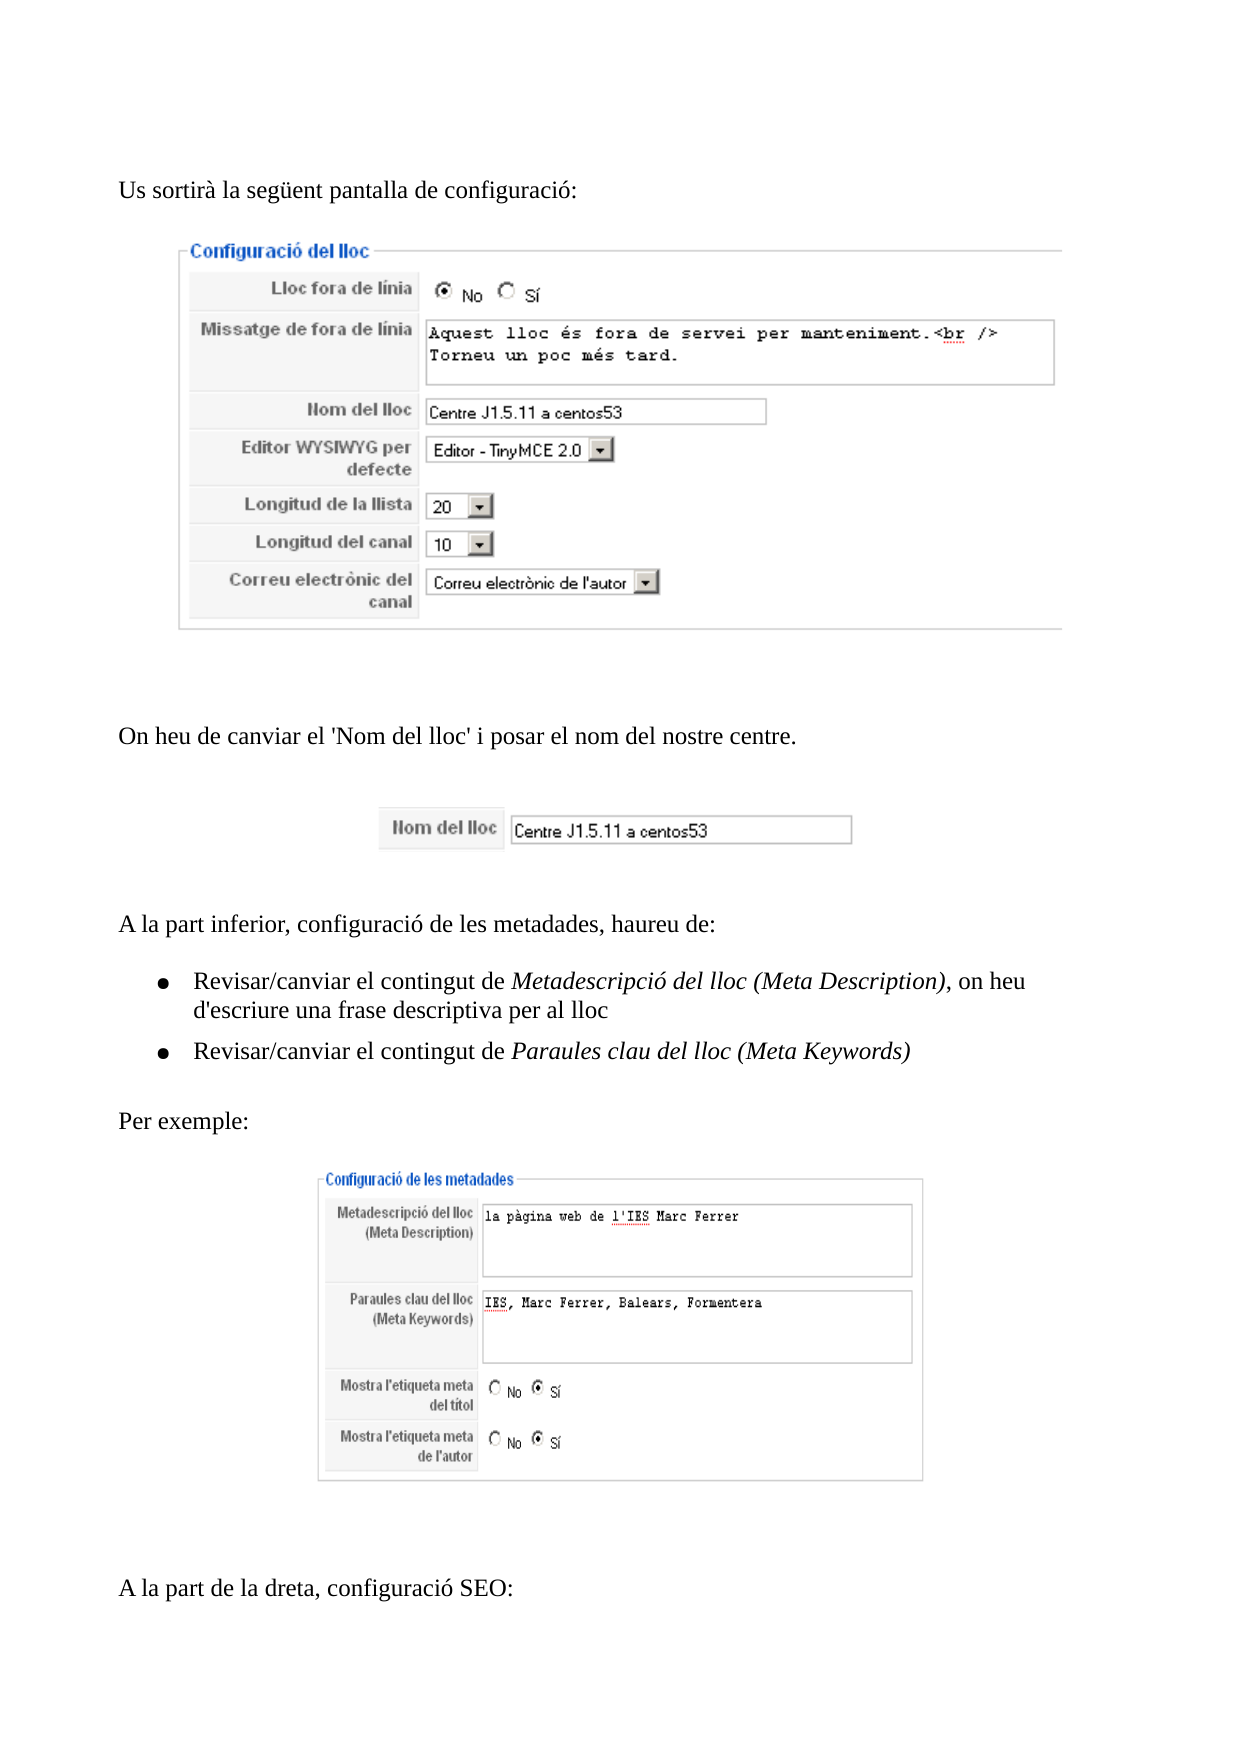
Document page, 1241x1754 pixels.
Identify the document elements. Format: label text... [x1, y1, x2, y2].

list Revisar/canviar el contingut de Metadescripció del lloc (Meta Description), on heu d'escriure una frase descriptiva per al lloc [156, 966, 1122, 1024]
text A la part inferior, configuració de les metadades, haureu de: [118, 909, 1122, 937]
text Us sortirà la següent pantalla de configuració: [118, 118, 1122, 204]
text A la part de la dreta, configuració SEO: [118, 1573, 1122, 1602]
text On heu de canviar el 'Nom del lloc' i posar el nom del nostre centre. [118, 721, 1122, 750]
text Per exemple: [118, 1106, 1122, 1135]
list Revisar/canviar el contingut de Paraules clau del lloc (Meta Keywords) [156, 1036, 1122, 1065]
